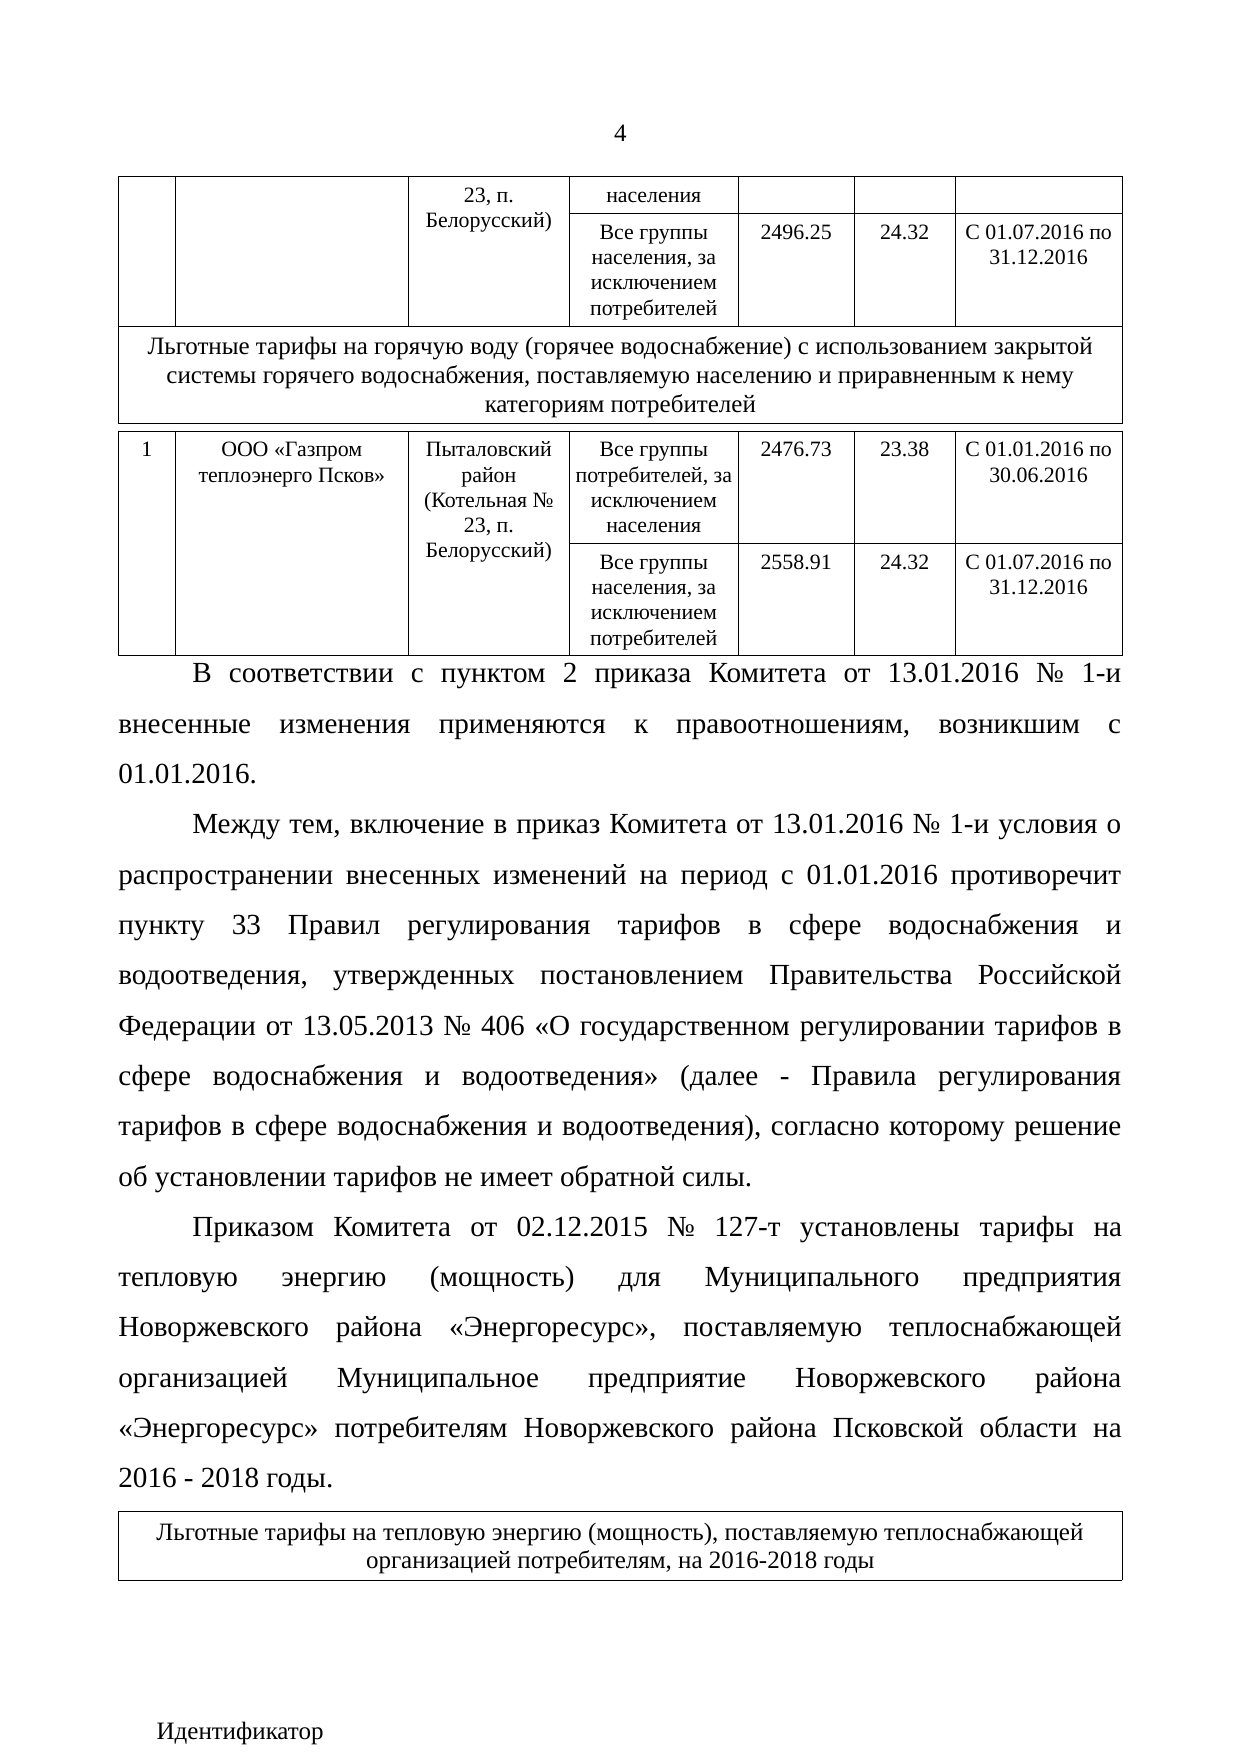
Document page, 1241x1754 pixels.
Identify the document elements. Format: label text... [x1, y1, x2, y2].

text В соответствии с пунктом 2 приказа Комитета от 13.01.2016 № 1-и внесенные изменения применяются к правоотношениям, возникшим с 01.01.2016. [118, 656, 1122, 790]
table_header Пыталовский район (Котельная № 23, п. Белорусский) [409, 432, 569, 655]
table_header 2476,73 [739, 432, 854, 543]
table_header 1 [119, 432, 175, 655]
table_cell Все группы населения, за исключением потребителей [570, 214, 738, 326]
text Между тем, включение в приказ Комитета от 13.01.2016 № 1-и условия о распространении внесенных изменений на период с 01.01.2016 противоречит пункту 33 Правил регулирования тарифов в сфере водоснабжения и водоотведения, утвержденных постановлением Правительства Российской Федерации от 13.05.2013 № 406 «О государственном регулировании тарифов в сфере водоснабжения и водоотведения» (далее - Правила регулирования тарифов в сфере водоснабжения и водоотведения), согласно которому решение об установлении тарифов не имеет обратной силы. [118, 806, 1122, 1192]
table_cell С 01.07.2016 по 31.12.2016 [956, 544, 1122, 655]
table_header Все группы потребителей, за исключением населения [570, 432, 738, 543]
table_cell 23, п. Белорусский) [409, 177, 569, 326]
table_cell 2496,25 [739, 214, 854, 326]
table_header С 01.01.2016 по 30.06.2016 [956, 432, 1122, 543]
table_cell [956, 177, 1122, 213]
table_cell [119, 177, 175, 326]
table_cell 23,38 [855, 177, 955, 213]
table_header 23,38 [855, 432, 955, 543]
table_header Льготные тарифы на тепловую энергию (мощность), поставляемую теплоснабжающей организацией потребителям, на 2016-2018 годы [119, 1512, 1122, 1580]
table_cell населения [570, 177, 738, 213]
text Приказом Комитета от 02.12.2015 № 127-т установлены тарифы на тепловую энергию (мощность) для Муниципального предприятия Новоржевского района «Энергоресурс», поставляемую теплоснабжающей организацией Муниципальное предприятие Новоржевского района «Энергоресурс» потребителям Новоржевского района Псковской области на 2016 - 2018 годы. [118, 1209, 1122, 1494]
table_cell Все группы населения, за исключением потребителей [570, 544, 738, 655]
table_cell 2558,91 [739, 544, 854, 655]
table_cell 2425,28 [739, 177, 854, 213]
table_cell [176, 177, 408, 326]
table_cell 24,32 [855, 214, 955, 326]
table_header ООО «Газпром теплоэнерго Псков» [176, 432, 408, 655]
table_cell С 01.07.2016 по 31.12.2016 [956, 214, 1122, 326]
table_cell 24,32 [855, 544, 955, 655]
table_cell Льготные тарифы на горячую воду (горячее водоснабжение) с использованием закрытой системы горячего водоснабжения, поставляемую населению и приравненным к нему категориям потребителей [119, 327, 1122, 423]
